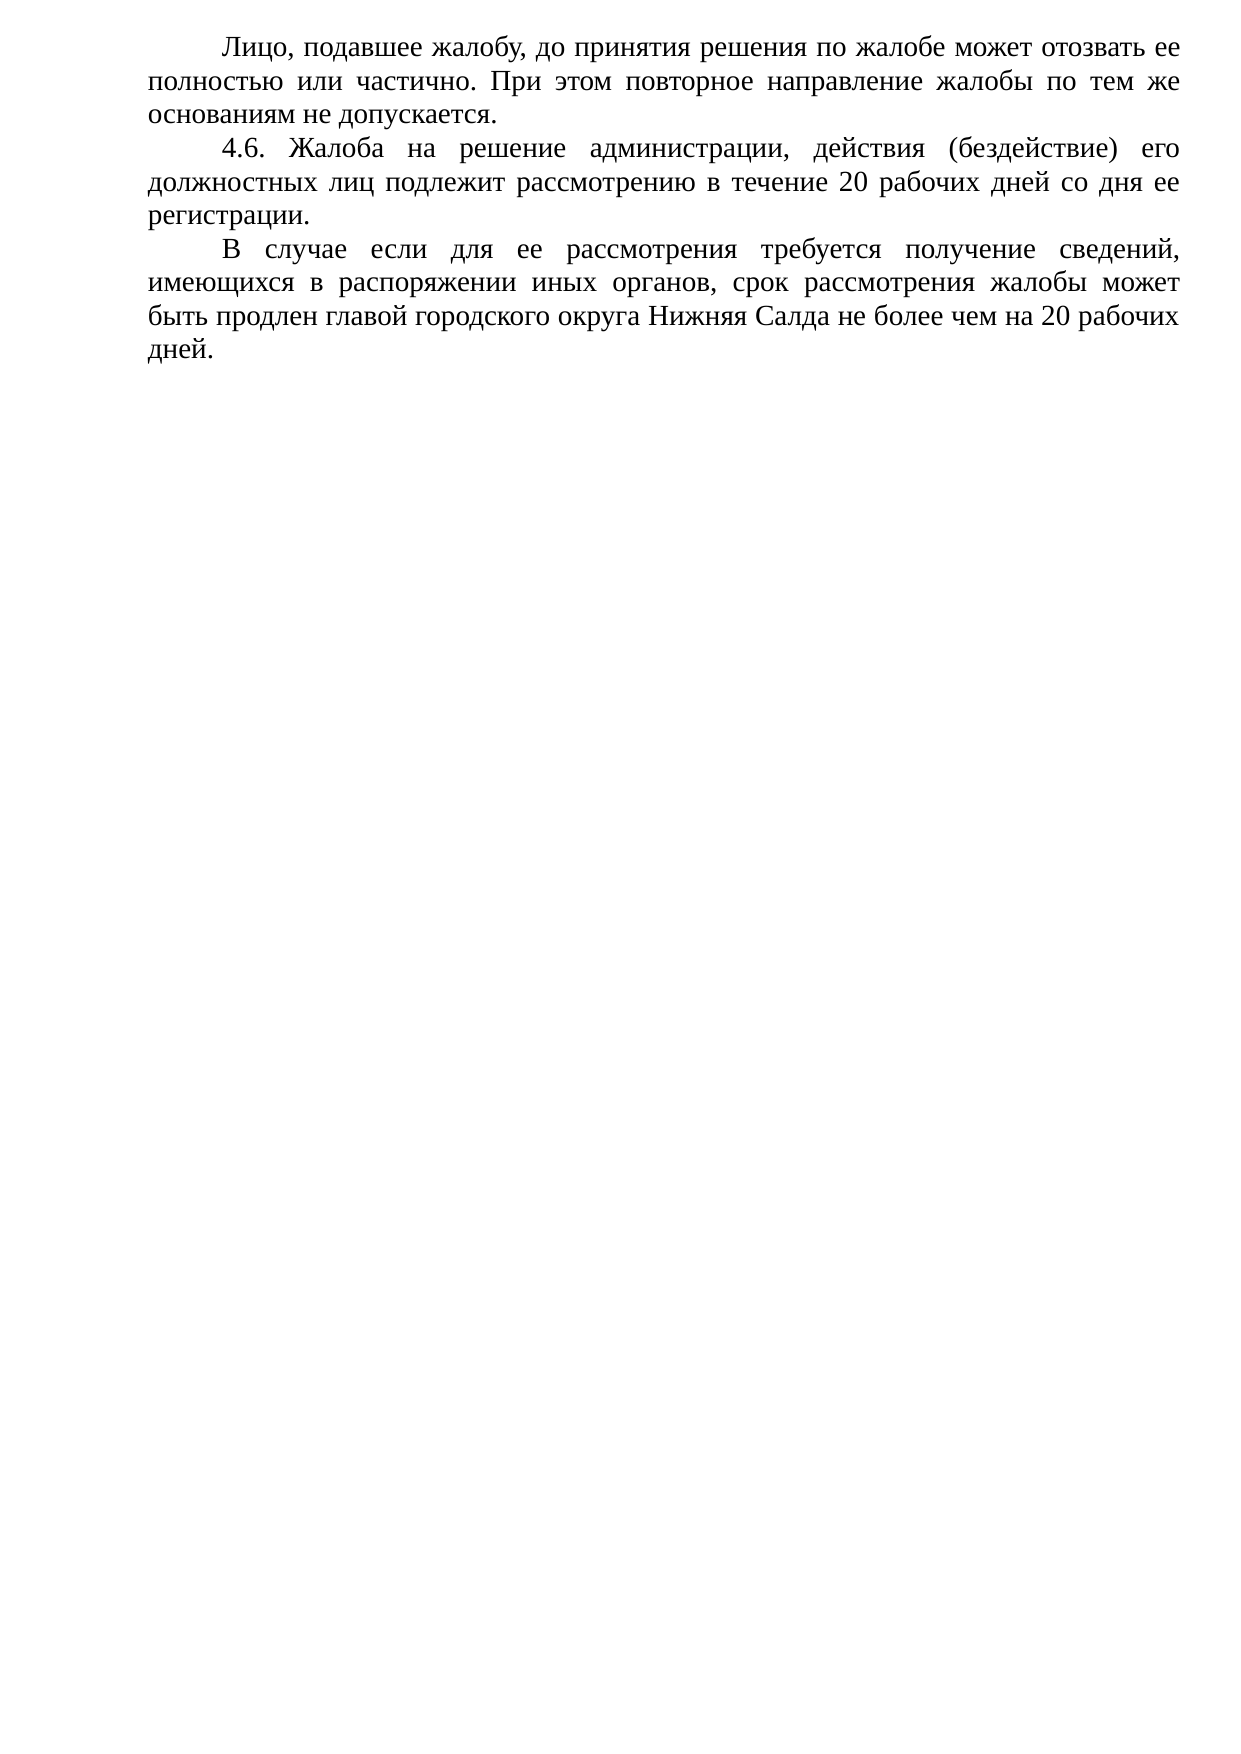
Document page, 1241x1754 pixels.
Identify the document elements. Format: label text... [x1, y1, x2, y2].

text Лицо, подавшее жалобу, до принятия решения по жалобе может отозвать ее полностью или частично. При этом повторное направление жалобы по тем же основаниям не допускается. [148, 29, 1181, 130]
text В случае если для ее рассмотрения требуется получение сведений, имеющихся в распоряжении иных органов, срок рассмотрения жалобы может быть продлен главой городского округа Нижняя Салда не более чем на 20 рабочих дней. [148, 231, 1181, 365]
text 4.6. Жалоба на решение администрации, действия (бездействие) его должностных лиц подлежит рассмотрению в течение 20 рабочих дней со дня ее регистрации. [148, 130, 1181, 231]
